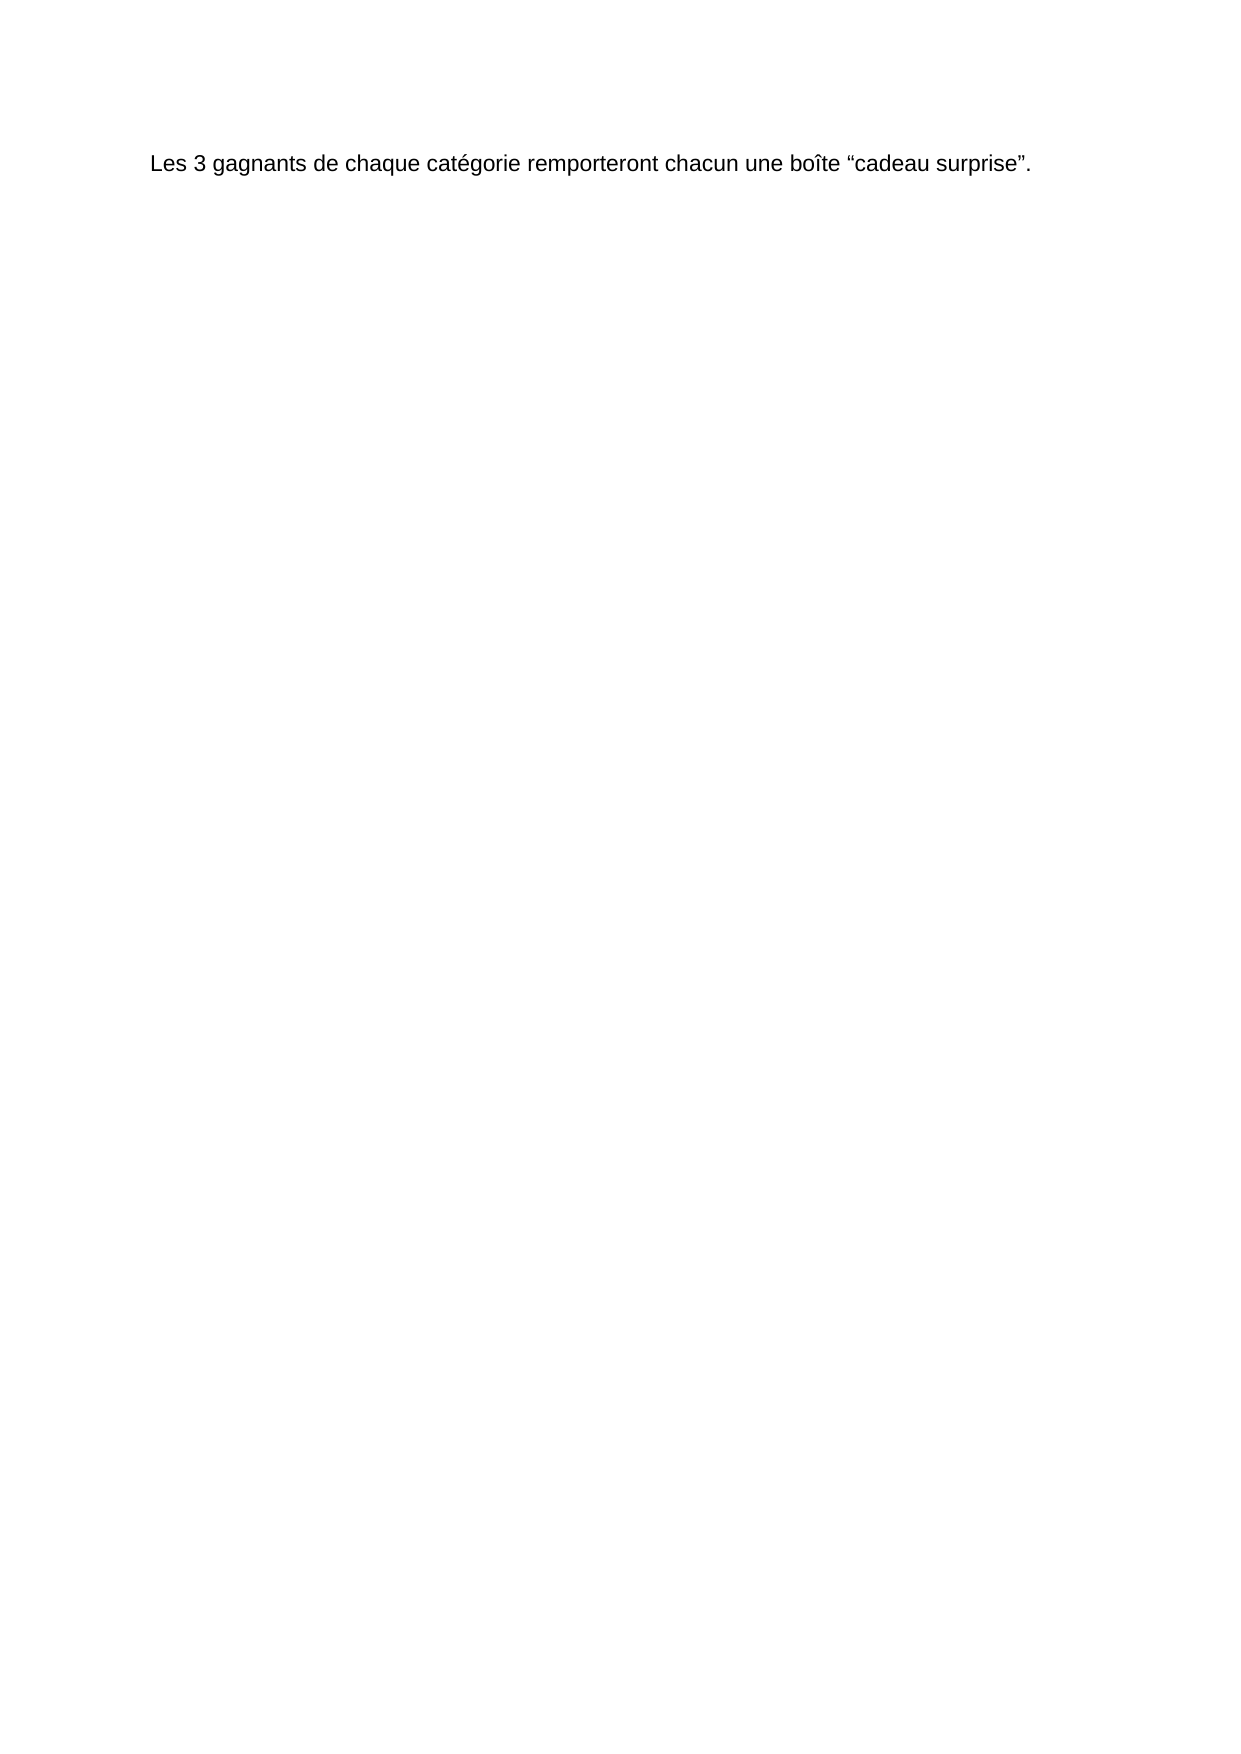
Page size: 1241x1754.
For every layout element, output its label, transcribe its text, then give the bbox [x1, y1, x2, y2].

text Les 3 gagnants de chaque catégorie remporteront chacun une boîte “cadeau surprise”. [150, 150, 1090, 176]
